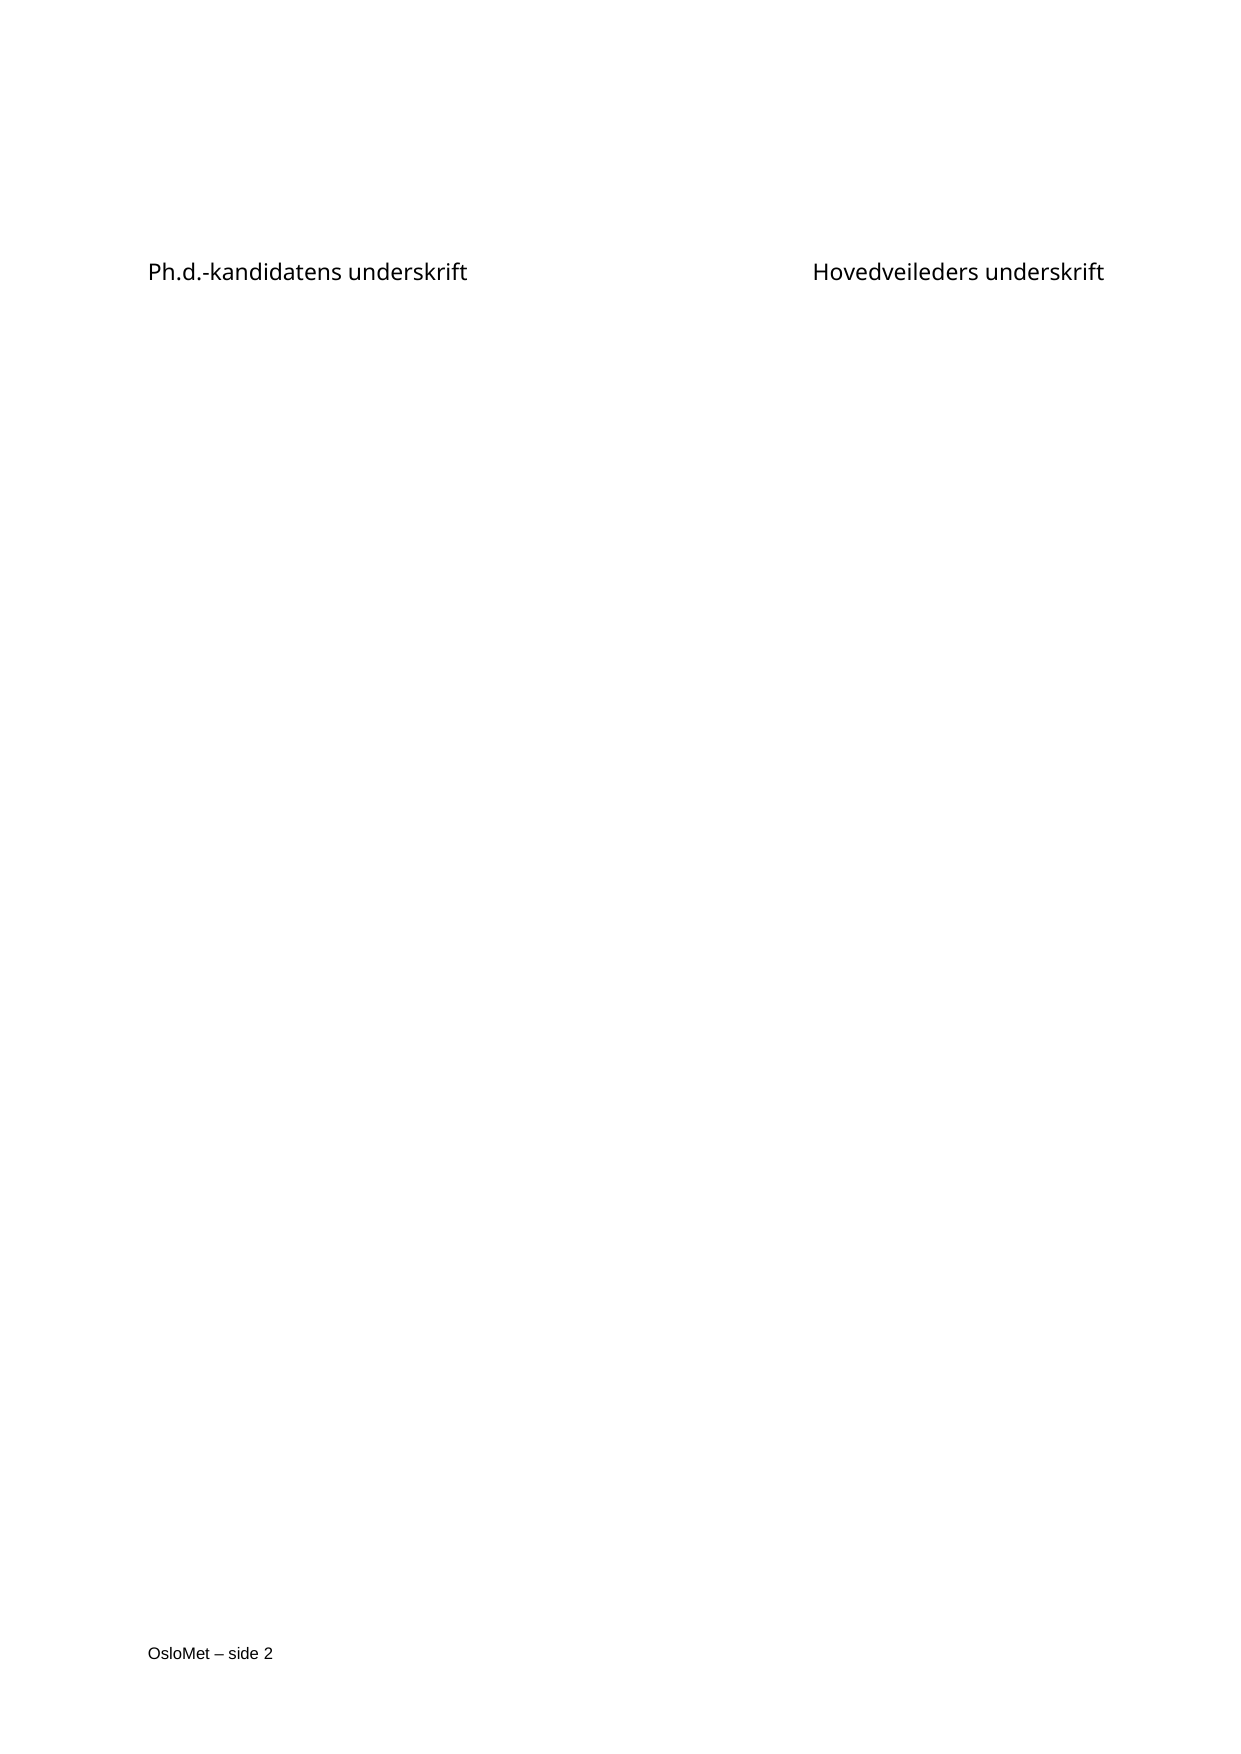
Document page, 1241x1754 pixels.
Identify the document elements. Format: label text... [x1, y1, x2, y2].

text Ph.d.-kandidatens underskrift Hovedveileders underskrift [148, 256, 1122, 287]
